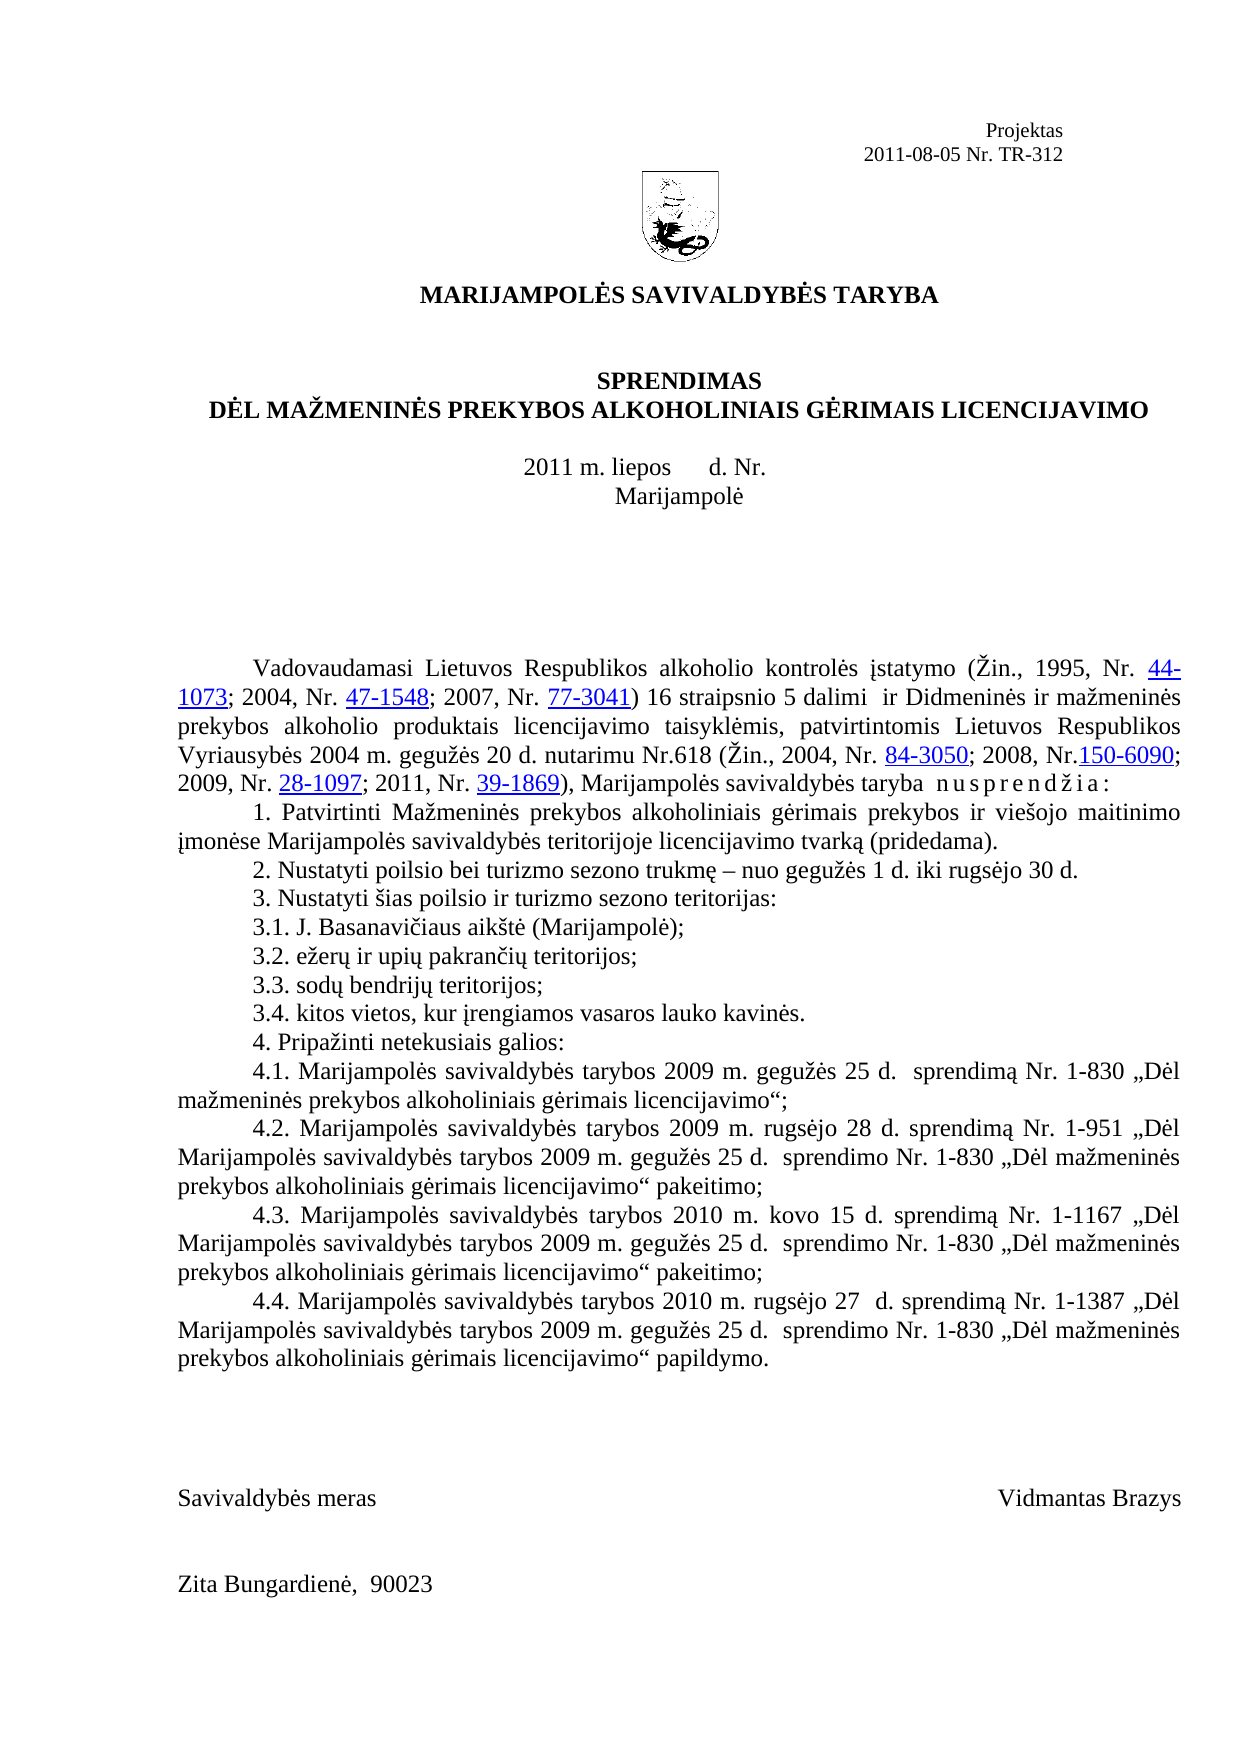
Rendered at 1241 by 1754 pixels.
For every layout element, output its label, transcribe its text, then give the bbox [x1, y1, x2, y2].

text Marijampolė [177, 481, 1181, 510]
text 4.1. Marijampolės savivaldybės tarybos 2009 m. gegužės 25 d. sprendimą Nr. 1-830 „Dėl mažmeninės prekybos alkoholiniais gėrimais licencijavimo“; [177, 1056, 1181, 1113]
text 3.3. sodų bendrijų teritorijos; [177, 970, 1181, 998]
text Projektas [177, 118, 1063, 142]
text 4.4. Marijampolės savivaldybės tarybos 2010 m. rugsėjo 27 d. sprendimą Nr. 1-1387 „Dėl Marijampolės savivaldybės tarybos 2009 m. gegužės 25 d. sprendimo Nr. 1-830 „Dėl mažmeninės prekybos alkoholiniais gėrimais licencijavimo“ papildymo. [177, 1286, 1181, 1372]
text 2011 m. liepos d. Nr. [177, 452, 1181, 481]
text SPRENDIMAS [177, 366, 1181, 395]
text 3. Nustatyti šias poilsio ir turizmo sezono teritorijas: [177, 883, 1181, 912]
text MARIJAMPOLĖS SAVIVALDYBĖS TARYBA [177, 280, 1181, 308]
table_header Vidmantas Brazys [842, 1483, 1181, 1511]
text 2011-08-05 Nr. TR-312 [177, 142, 1063, 166]
text 1. Patvirtinti Mažmeninės prekybos alkoholiniais gėrimais prekybos ir viešojo maitinimo įmonėse Marijampolės savivaldybės teritorijoje licencijavimo tvarką (pridedama). [177, 797, 1181, 855]
text 3.1. J. Basanavičiaus aikštė (Marijampolė); [177, 912, 1181, 941]
table_header [827, 1483, 842, 1511]
text Zita Bungardienė, 90023 [177, 1569, 1181, 1598]
text 4.2. Marijampolės savivaldybės tarybos 2009 m. rugsėjo 28 d. sprendimą Nr. 1-951 „Dėl Marijampolės savivaldybės tarybos 2009 m. gegužės 25 d. sprendimo Nr. 1-830 „Dėl mažmeninės prekybos alkoholiniais gėrimais licencijavimo“ pakeitimo; [177, 1113, 1181, 1200]
text 2. Nustatyti poilsio bei turizmo sezono trukmę – nuo gegužės 1 d. iki rugsėjo 30 d. [177, 855, 1181, 883]
text 4. Pripažinti netekusiais galios: [177, 1027, 1181, 1056]
text 3.4. kitos vietos, kur įrengiamos vasaros lauko kavinės. [177, 998, 1181, 1027]
text 4.3. Marijampolės savivaldybės tarybos 2010 m. kovo 15 d. sprendimą Nr. 1-1167 „Dėl Marijampolės savivaldybės tarybos 2009 m. gegužės 25 d. sprendimo Nr. 1-830 „Dėl mažmeninės prekybos alkoholiniais gėrimais licencijavimo“ pakeitimo; [177, 1200, 1181, 1286]
table_header Savivaldybės meras [177, 1483, 827, 1511]
text DĖL MAŽMENINĖS PREKYBOS ALKOHOLINIAIS GĖRIMAIS LICENCIJAVIMO [177, 395, 1181, 423]
text 3.2. ežerų ir upių pakrančių teritorijos; [177, 941, 1181, 970]
text Vadovaudamasi Lietuvos Respublikos alkoholio kontrolės įstatymo (Žin., 1995, Nr. 44-1073; 2004, Nr. 47-1548; 2007, Nr. 77-3041) 16 straipsnio 5 dalimi ir Didmeninės ir mažmeninės prekybos alkoholio produktais licencijavimo taisyklėmis, patvirtintomis Lietuvos Respublikos Vyriausybės 2004 m. gegužės 20 d. nutarimu Nr.618 (Žin., 2004, Nr. 84-3050; 2008, Nr.150-6090; 2009, Nr. 28-1097; 2011, Nr. 39-1869), Marijampolės savivaldybės taryba nusprendžia: [177, 653, 1181, 797]
